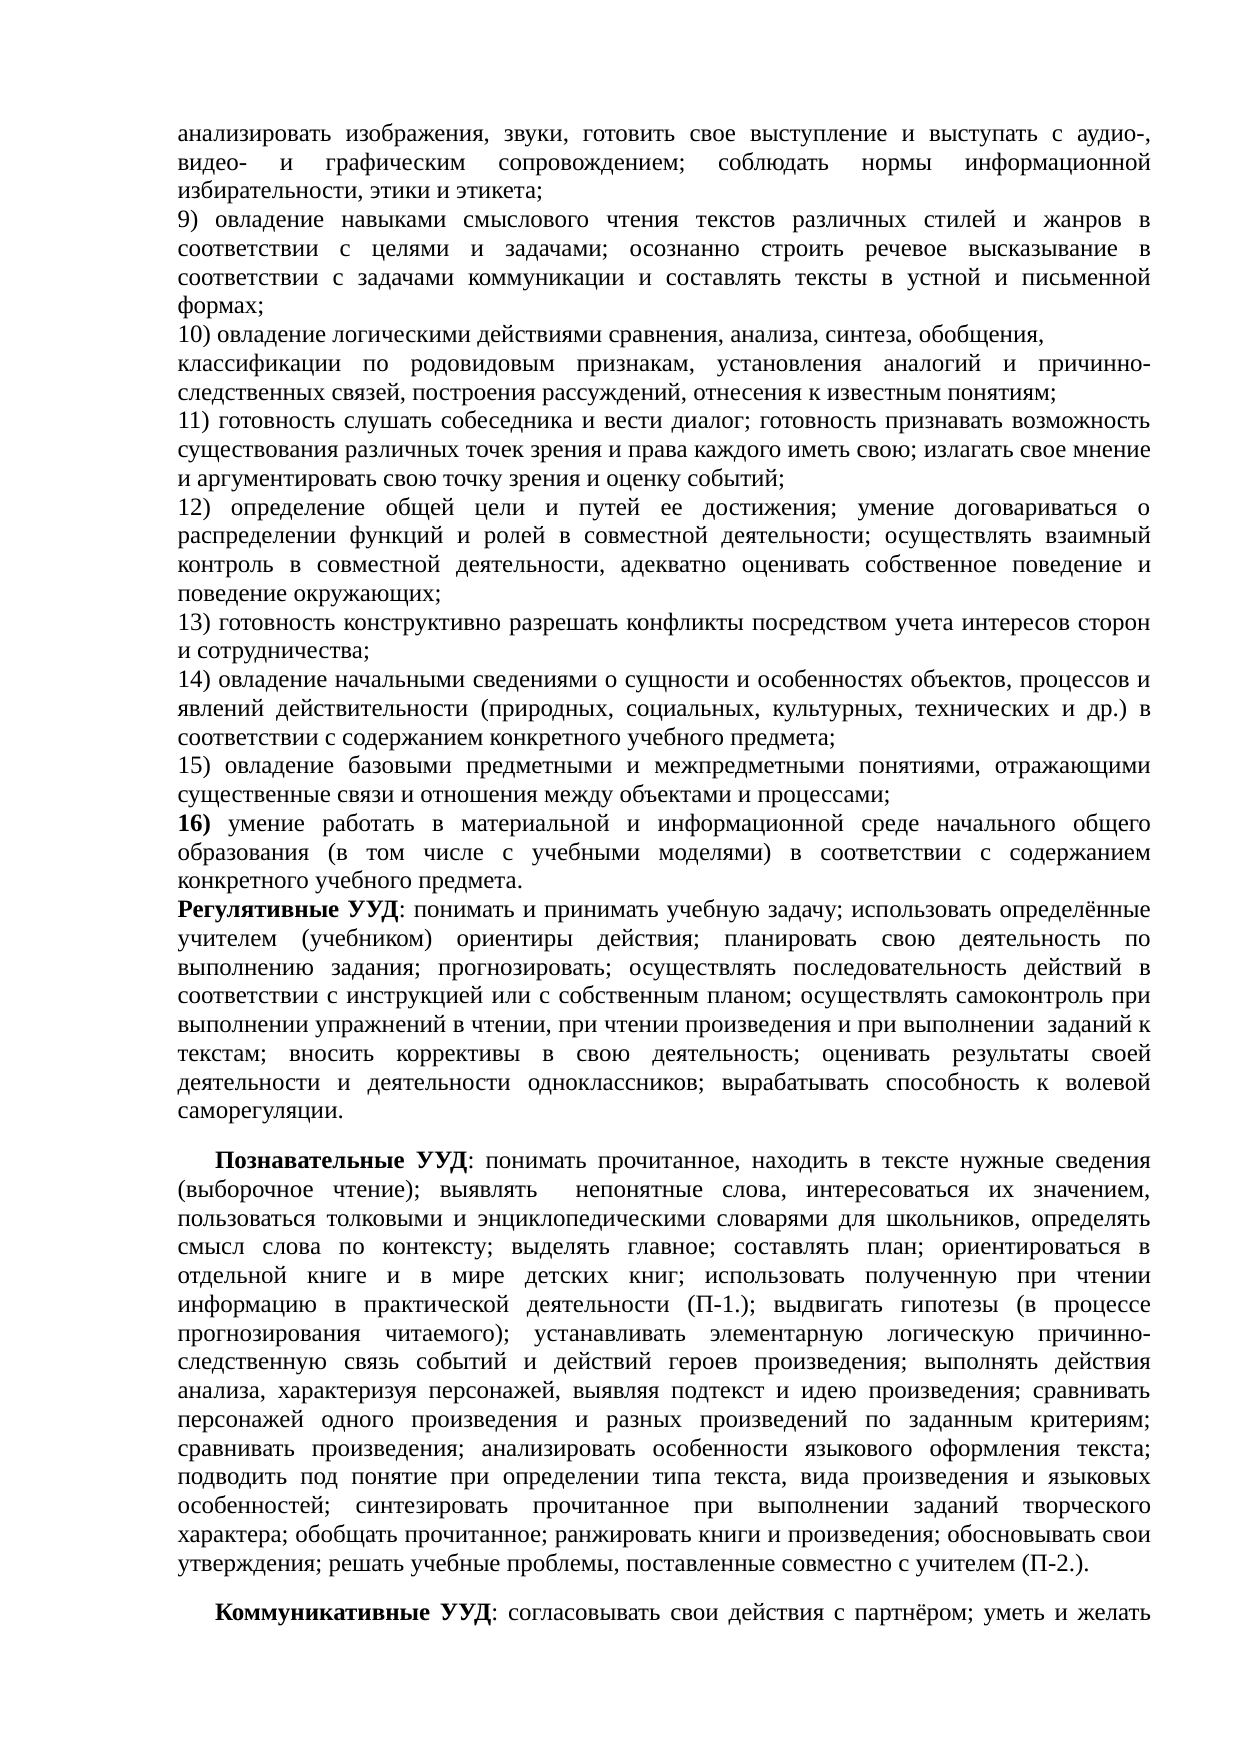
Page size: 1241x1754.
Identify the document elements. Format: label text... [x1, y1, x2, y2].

text 11) готовность слушать собеседника и вести диалог; готовность признавать возможность существования различных точек зрения и права каждого иметь свою; излагать свое мнение и аргументировать свою точку зрения и оценку событий; [177, 406, 1152, 492]
text 13) готовность конструктивно разрешать конфликты посредством учета интересов сторон и сотрудничества; [177, 607, 1152, 664]
text 10) овладение логическими действиями сравнения, анализа, синтеза, обобщения, [177, 319, 1152, 348]
text классификации по родовидовым признакам, установления аналогий и причинно-следственных связей, построения рассуждений, отнесения к известным понятиям; [177, 348, 1152, 406]
text 16) умение работать в материальной и информационной среде начального общего образования (в том числе с учебными моделями) в соответствии с содержанием конкретного учебного предмета. [177, 808, 1152, 894]
text Регулятивные УУД: понимать и принимать учебную задачу; использовать определённые учителем (учебником) ориентиры действия; планировать свою деятельность по выполнению задания; прогнозировать; осуществлять последовательность действий в соответствии с инструкцией или с собственным планом; осуществлять самоконтроль при выполнении упражнений в чтении, при чтении произведения и при выполнении заданий к текстам; вносить коррективы в свою деятельность; оценивать результаты своей деятельности и деятельности одноклассников; вырабатывать способность к волевой саморегуляции. [177, 894, 1152, 1124]
text Коммуникативные УУД: согласовывать свои действия с партнёром; уметь и желать [177, 1597, 1152, 1626]
text 14) овладение начальными сведениями о сущности и особенностях объектов, процессов и явлений действительности (природных, социальных, культурных, технических и др.) в соответствии с содержанием конкретного учебного предмета; [177, 664, 1152, 751]
text 9) овладение навыками смыслового чтения текстов различных стилей и жанров в соответствии с целями и задачами; осознанно строить речевое высказывание в соответствии с задачами коммуникации и составлять тексты в устной и письменной формах; [177, 204, 1152, 319]
text 12) определение общей цели и путей ее достижения; умение договариваться о распределении функций и ролей в совместной деятельности; осуществлять взаимный контроль в совместной деятельности, адекватно оценивать собственное поведение и поведение окружающих; [177, 492, 1152, 607]
text 15) овладение базовыми предметными и межпредметными понятиями, отражающими существенные связи и отношения между объектами и процессами; [177, 751, 1152, 808]
text Познавательные УУД: понимать прочитанное, находить в тексте нужные сведения (выборочное чтение); выявлять непонятные слова, интересоваться их значением, пользоваться толковыми и энциклопедическими словарями для школьников, определять смысл слова по контексту; выделять главное; составлять план; ориентироваться в отдельной книге и в мире детских книг; использовать полученную при чтении информацию в практической деятельности (П-1.); выдвигать гипотезы (в процессе прогнозирования читаемого); устанавливать элементарную логическую причинно-следственную связь событий и действий героев произведения; выполнять действия анализа, характеризуя персонажей, выявляя подтекст и идею произведения; сравнивать персонажей одного произведения и разных произведений по заданным критериям; сравнивать произведения; анализировать особенности языкового оформления текста; подводить под понятие при определении типа текста, вида произведения и языковых особенностей; синтезировать прочитанное при выполнении заданий творческого характера; обобщать прочитанное; ранжировать книги и произведения; обосновывать свои утверждения; решать учебные проблемы, поставленные совместно с учителем (П-2.). [177, 1145, 1152, 1576]
text анализировать изображения, звуки, готовить свое выступление и выступать с аудио-, видео- и графическим сопровождением; соблюдать нормы информационной избирательности, этики и этикета; [177, 118, 1152, 204]
